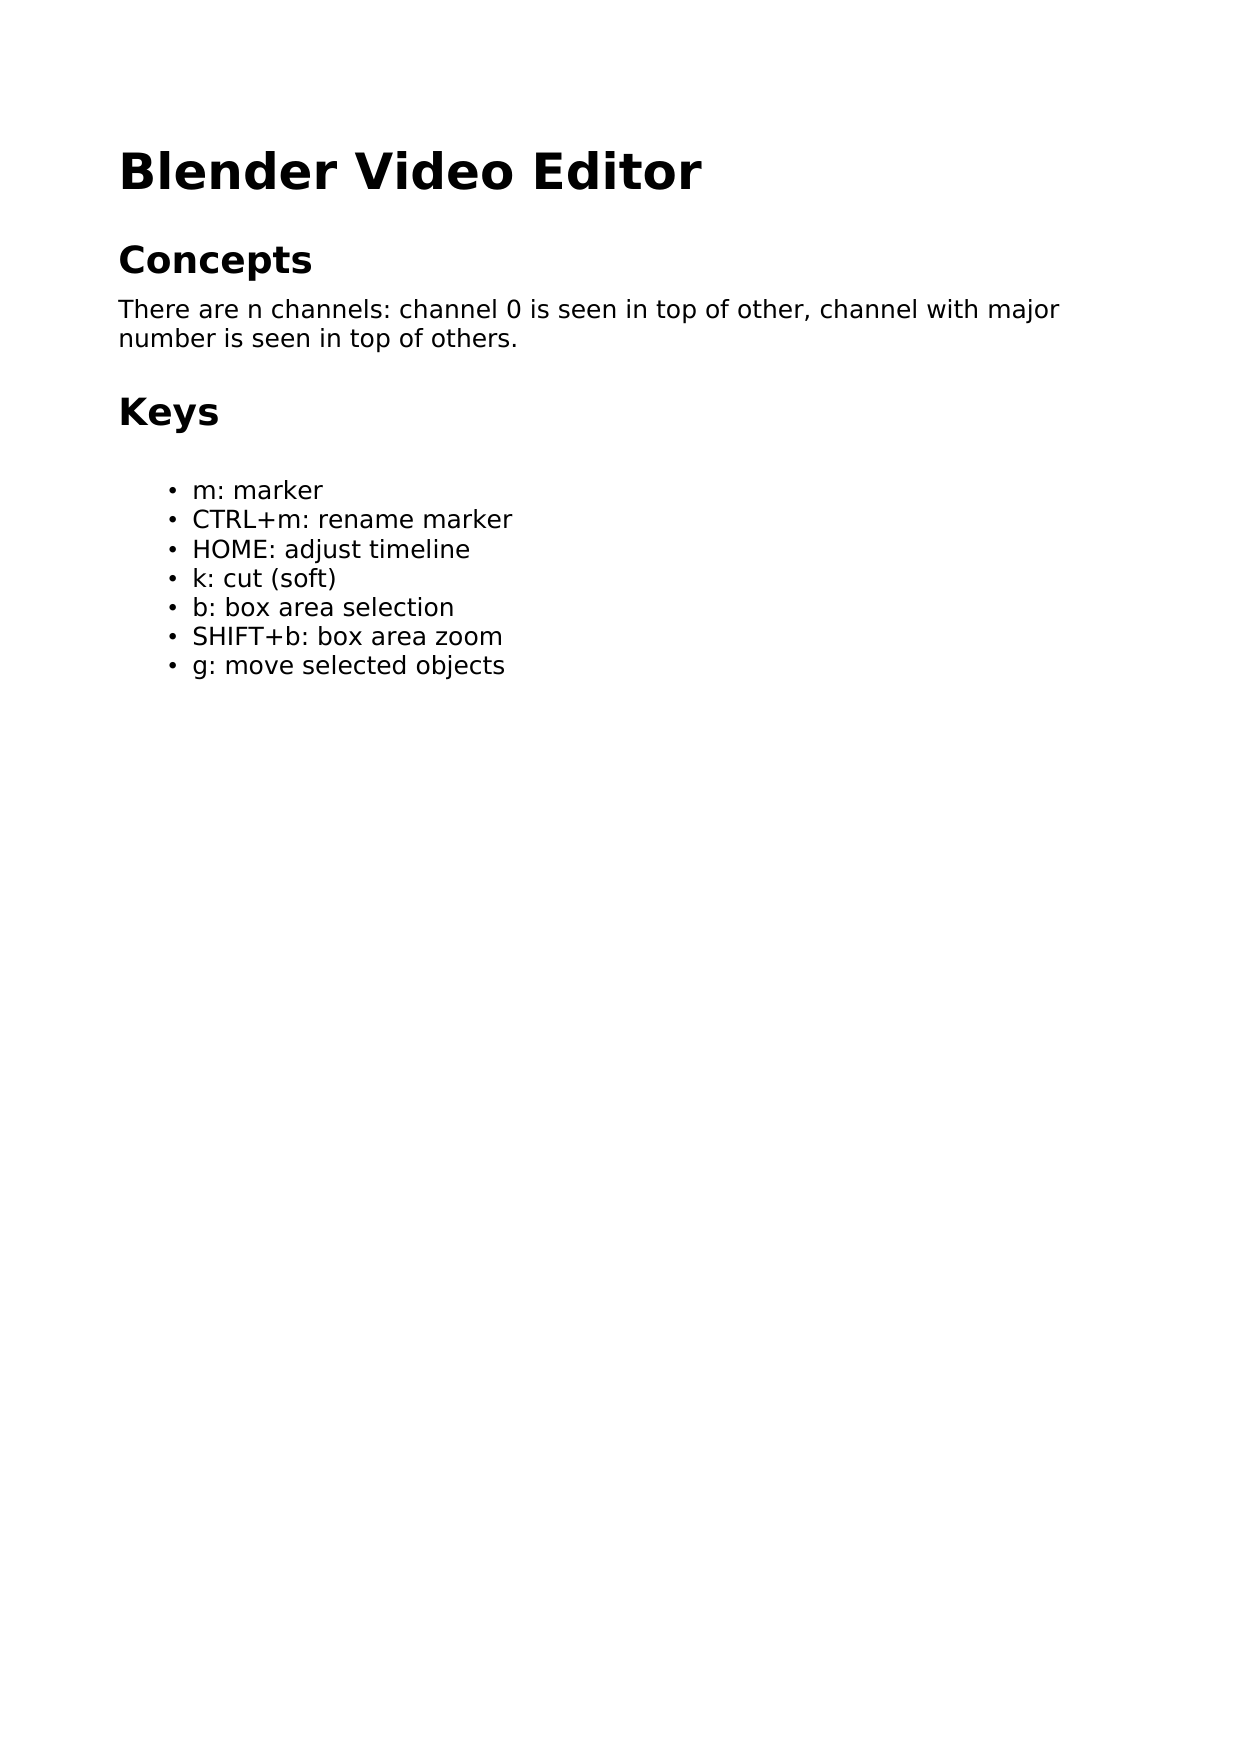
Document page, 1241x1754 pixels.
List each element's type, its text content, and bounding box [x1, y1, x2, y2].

text There are n channels: channel 0 is seen in top of other, channel with major number is seen in top of others. [118, 295, 1122, 353]
subtitle Blender Video Editor [118, 143, 1122, 201]
list CTRL+m: rename marker [177, 506, 1122, 535]
subtitle Concepts [118, 239, 1122, 282]
list g: move selected objects [177, 651, 1122, 681]
subtitle Keys [118, 391, 1122, 434]
list b: box area selection [177, 593, 1122, 622]
list HOME: adjust timeline [177, 535, 1122, 564]
list SHIFT+b: box area zoom [177, 622, 1122, 651]
list k: cut (soft) [177, 564, 1122, 593]
list m: marker [177, 476, 1122, 506]
